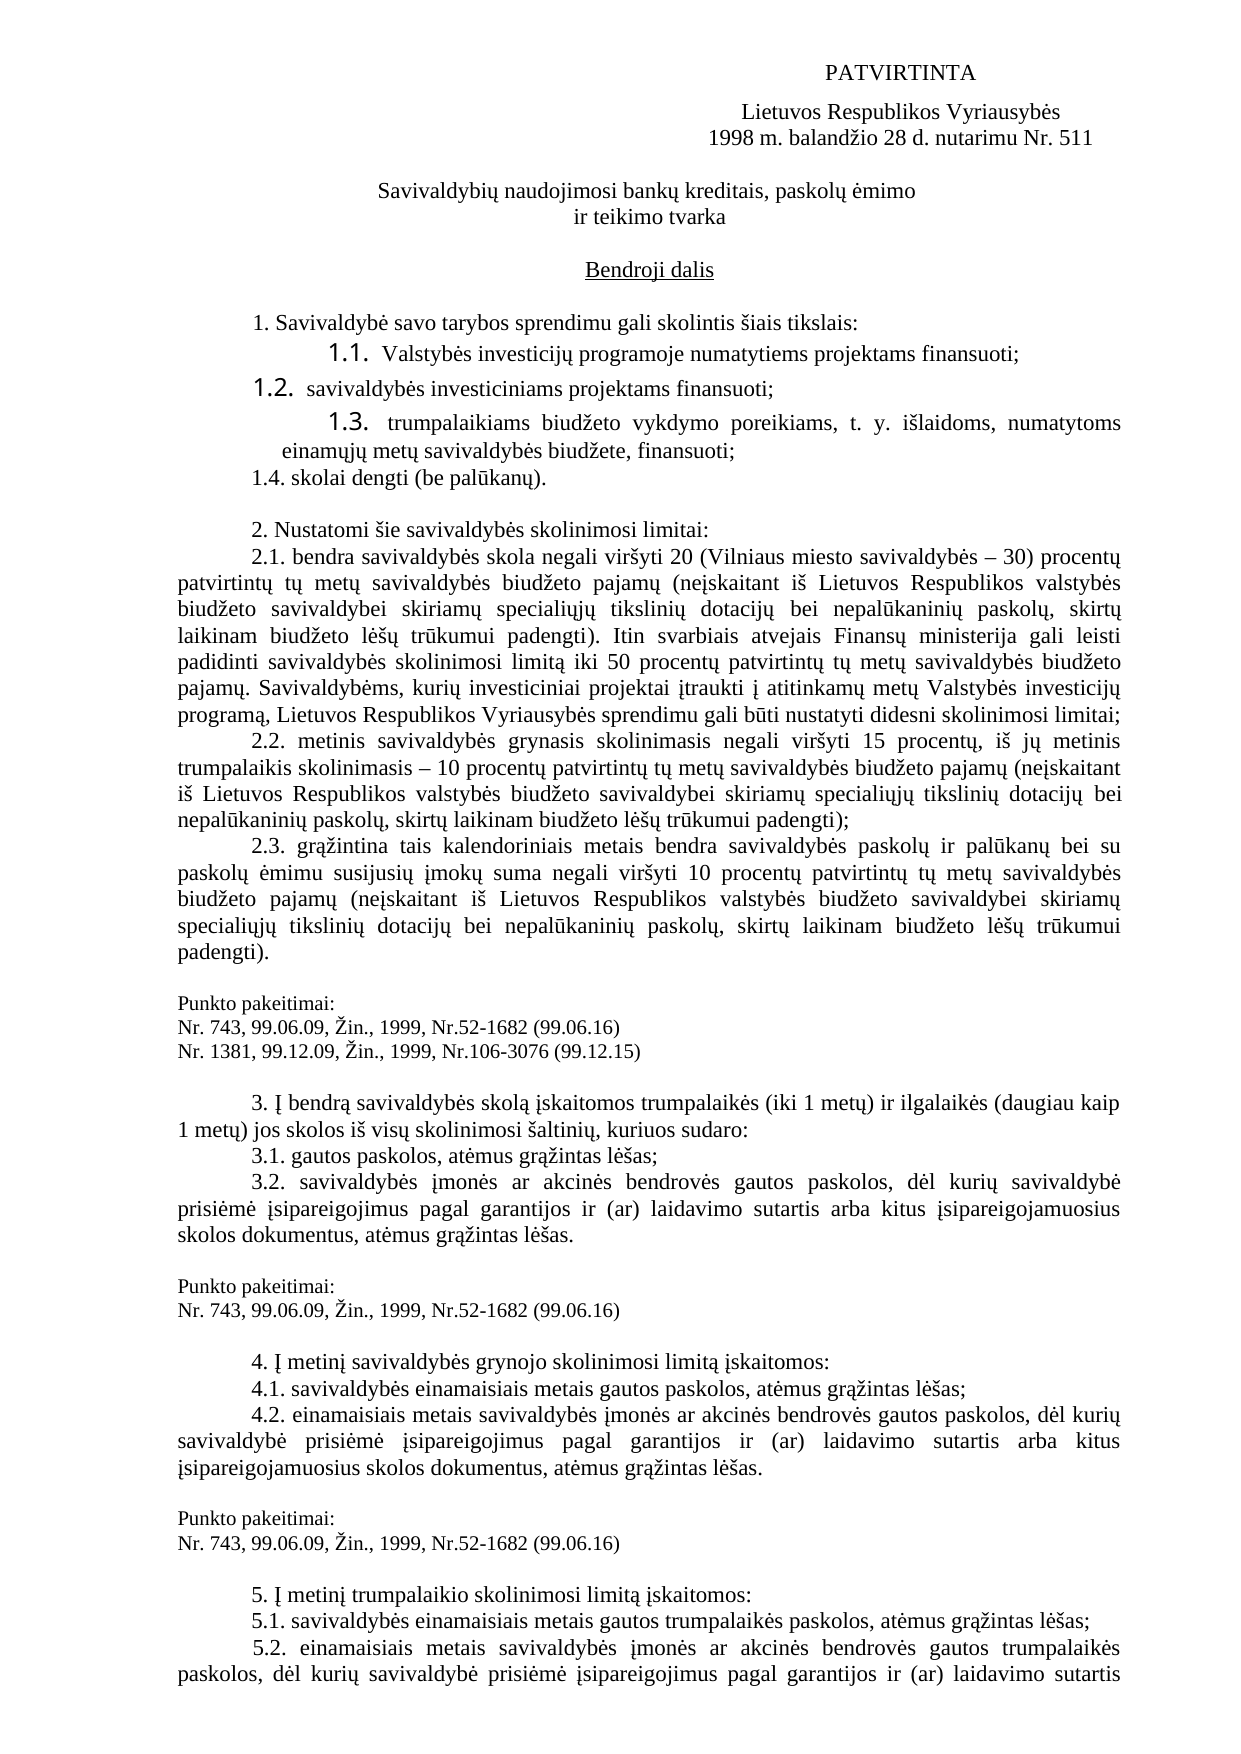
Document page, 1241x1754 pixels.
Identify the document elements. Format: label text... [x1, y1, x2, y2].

list Valstybės investicijų programoje numatytiems projektams finansuoti; [252, 335, 1122, 369]
text Patvirtinta [177, 59, 1122, 85]
text Punkto pakeitimai: [177, 1274, 1122, 1298]
text Punkto pakeitimai: [177, 1506, 1122, 1530]
text Nr. 1381, 99.12.09, Žin., 1999, Nr.106-3076 (99.12.15) [177, 1039, 1122, 1063]
text Nr. 743, 99.06.09, Žin., 1999, Nr.52-1682 (99.06.16) [177, 1530, 1122, 1554]
text 2.2. metinis savivaldybės grynasis skolinimasis negali viršyti 15 procentų, iš jų metinis trumpalaikis skolinimasis – 10 procentų patvirtintų tų metų savivaldybės biudžeto pajamų (neįskaitant iš Lietuvos Respublikos valstybės biudžeto savivaldybei skiriamų specialiųjų tikslinių dotacijų bei nepalūkaninių paskolų, skirtų laikinam biudžeto lėšų trūkumui padengti); [177, 727, 1122, 833]
text 2. Nustatomi šie savivaldybės skolinimosi limitai: [177, 516, 1122, 543]
text 4.2. einamaisiais metais savivaldybės įmonės ar akcinės bendrovės gautos paskolos, dėl kurių savivaldybė prisiėmė įsipareigojimus pagal garantijos ir (ar) laidavimo sutartis arba kitus įsipareigojamuosius skolos dokumentus, atėmus grąžintas lėšas. [177, 1401, 1122, 1480]
text Punkto pakeitimai: [177, 991, 1122, 1015]
text 3.1. gautos paskolos, atėmus grąžintas lėšas; [177, 1142, 1122, 1168]
text Nr. 743, 99.06.09, Žin., 1999, Nr.52-1682 (99.06.16) [177, 1015, 1122, 1039]
text 1. Savivaldybė savo tarybos sprendimu gali skolintis šiais tikslais: [177, 309, 1122, 335]
text 3.2. savivaldybės įmonės ar akcinės bendrovės gautos paskolos, dėl kurių savivaldybė prisiėmė įsipareigojimus pagal garantijos ir (ar) laidavimo sutartis arba kitus įsipareigojamuosius skolos dokumentus, atėmus grąžintas lėšas. [177, 1168, 1122, 1247]
text 1998 m. balandžio 28 d. nutarimu Nr. 511 [177, 124, 1122, 151]
text Savivaldybių naudojimosi bankų kreditais, paskolų ėmimo ir teikimo tvarka [177, 177, 1122, 230]
text Bendroji dalis [177, 256, 1122, 282]
text Nr. 743, 99.06.09, Žin., 1999, Nr.52-1682 (99.06.16) [177, 1298, 1122, 1322]
list savivaldybės investiciniams projektams finansuoti; [252, 369, 1122, 403]
text 5.1. savivaldybės einamaisiais metais gautos trumpalaikės paskolos, atėmus grąžintas lėšas; [177, 1607, 1122, 1633]
text 5.2. einamaisiais metais savivaldybės įmonės ar akcinės bendrovės gautos trumpalaikės paskolos, dėl kurių savivaldybė prisiėmė įsipareigojimus pagal garantijos ir (ar) laidavimo sutartis [177, 1633, 1122, 1686]
list trumpalaikiams biudžeto vykdymo poreikiams, t. y. išlaidoms, numatytoms einamųjų metų savivaldybės biudžete, finansuoti; [252, 403, 1122, 464]
text 3. Į bendrą savivaldybės skolą įskaitomos trumpalaikės (iki 1 metų) ir ilgalaikės (daugiau kaip 1 metų) jos skolos iš visų skolinimosi šaltinių, kuriuos sudaro: [177, 1089, 1122, 1142]
text 4. Į metinį savivaldybės grynojo skolinimosi limitą įskaitomos: [177, 1348, 1122, 1374]
text Lietuvos Respublikos Vyriausybės [177, 98, 1122, 124]
text 2.3. grąžintina tais kalendoriniais metais bendra savivaldybės paskolų ir palūkanų bei su paskolų ėmimu susijusių įmokų suma negali viršyti 10 procentų patvirtintų tų metų savivaldybės biudžeto pajamų (neįskaitant iš Lietuvos Respublikos valstybės biudžeto savivaldybei skiriamų specialiųjų tikslinių dotacijų bei nepalūkaninių paskolų, skirtų laikinam biudžeto lėšų trūkumui padengti). [177, 833, 1122, 964]
text 5. Į metinį trumpalaikio skolinimosi limitą įskaitomos: [177, 1581, 1122, 1607]
text 4.1. savivaldybės einamaisiais metais gautos paskolos, atėmus grąžintas lėšas; [177, 1374, 1122, 1401]
text 1.4. skolai dengti (be palūkanų). [177, 464, 1122, 490]
text 2.1. bendra savivaldybės skola negali viršyti 20 (Vilniaus miesto savivaldybės – 30) procentų patvirtintų tų metų savivaldybės biudžeto pajamų (neįskaitant iš Lietuvos Respublikos valstybės biudžeto savivaldybei skiriamų specialiųjų tikslinių dotacijų bei nepalūkaninių paskolų, skirtų laikinam biudžeto lėšų trūkumui padengti). Itin svarbiais atvejais Finansų ministerija gali leisti padidinti savivaldybės skolinimosi limitą iki 50 procentų patvirtintų tų metų savivaldybės biudžeto pajamų. Savivaldybėms, kurių investiciniai projektai įtraukti į atitinkamų metų Valstybės investicijų programą, Lietuvos Respublikos Vyriausybės sprendimu gali būti nustatyti didesni skolinimosi limitai; [177, 543, 1122, 727]
